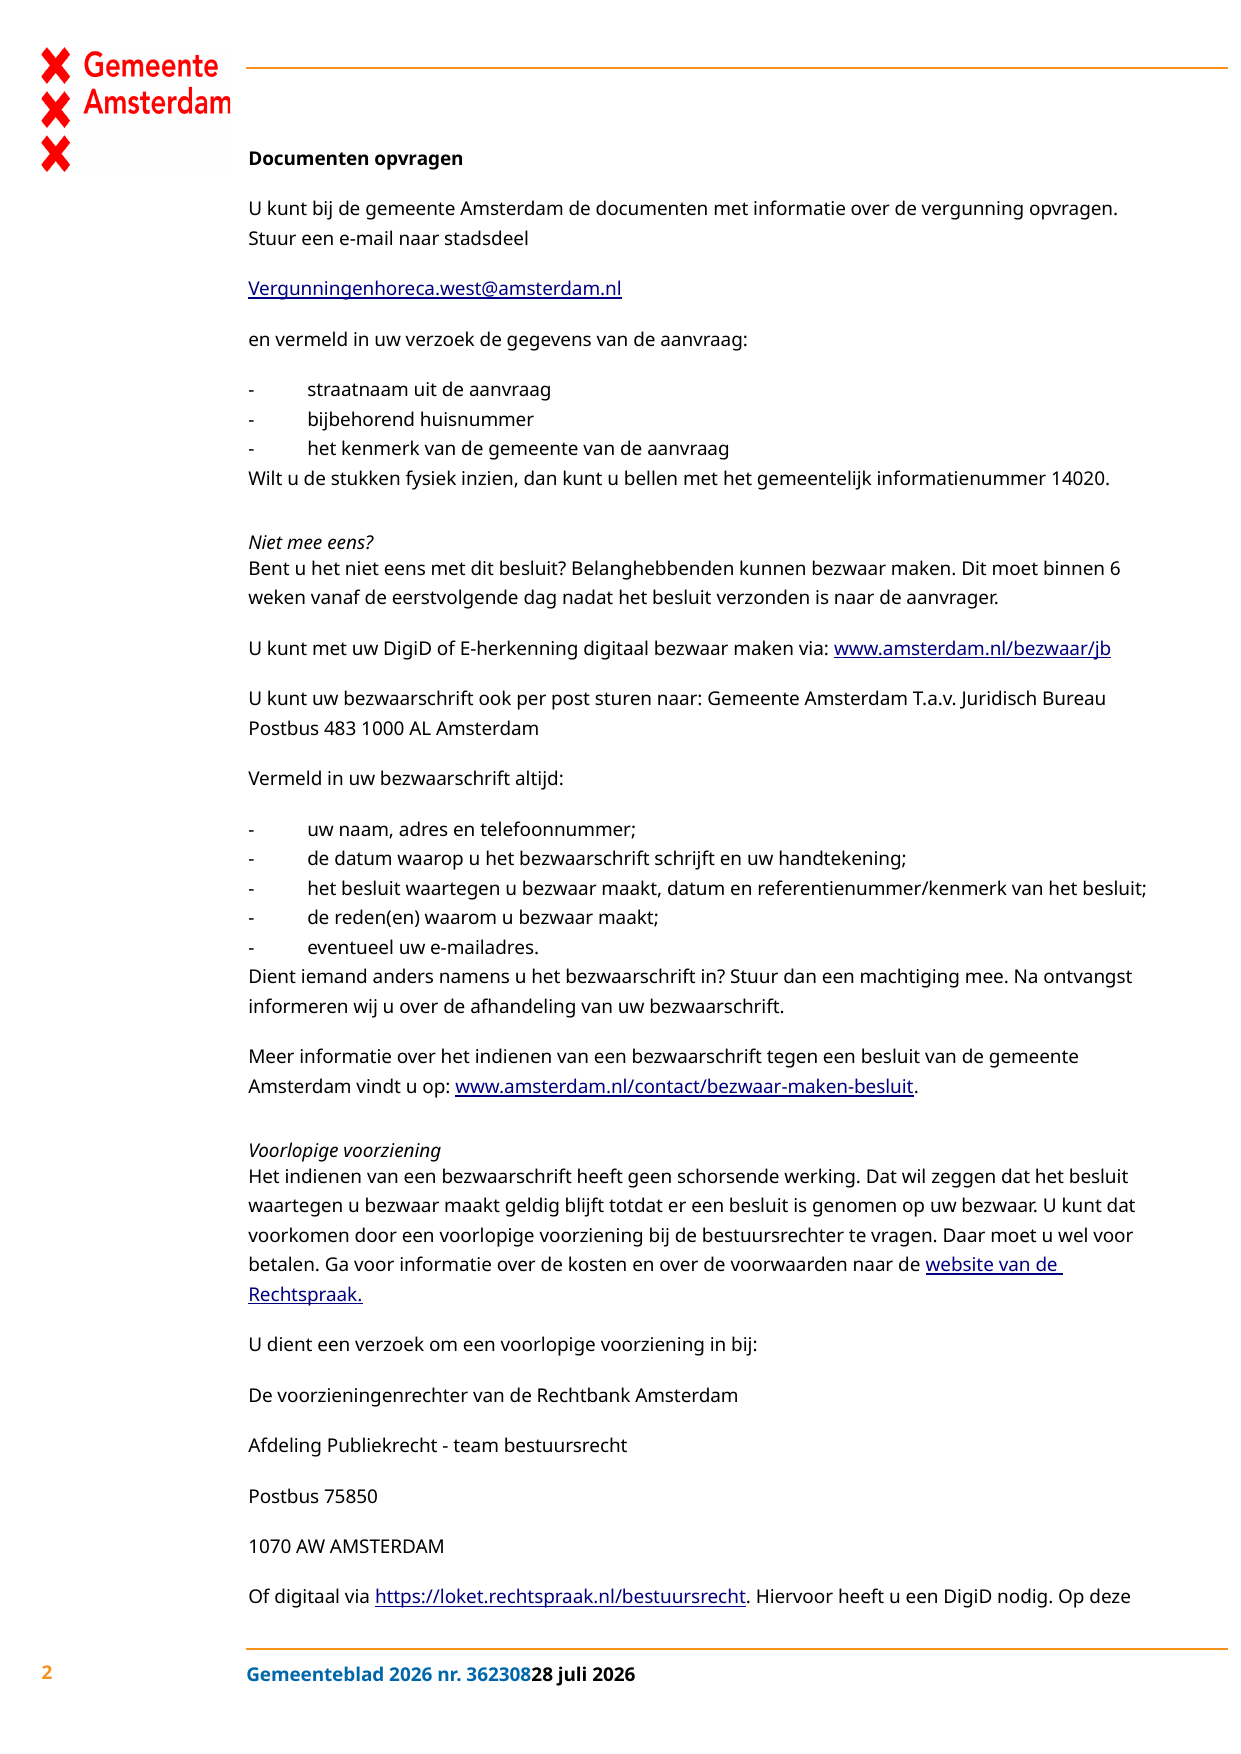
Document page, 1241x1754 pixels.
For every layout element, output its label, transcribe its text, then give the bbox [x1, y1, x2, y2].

list de datum waarop u het bezwaarschrift schrijft en uw handtekening; [248, 845, 1152, 871]
text Postbus 75850 [248, 1483, 1152, 1509]
text Niet mee eens? [248, 529, 1152, 555]
list straatnaam uit de aanvraag [248, 376, 1152, 402]
text Het indienen van een bezwaarschrift heeft geen schorsende werking. Dat wil zeggen dat het besluit waartegen u bezwaar maakt geldig blijft totdat er een besluit is genomen op uw bezwaar. U kunt dat voorkomen door een voorlopige voorziening bij de bestuursrechter te vragen. Daar moet u wel voor betalen. Ga voor informatie over de kosten en over de voorwaarden naar de website van de Rechtspraak. [248, 1163, 1152, 1307]
text Afdeling Publiekrecht - team bestuursrecht [248, 1432, 1152, 1458]
list het besluit waartegen u bezwaar maakt, datum en referentienummer/kenmerk van het besluit; [248, 875, 1152, 901]
text Bent u het niet eens met dit besluit? Belanghebbenden kunnen bezwaar maken. Dit moet binnen 6 weken vanaf de eerstvolgende dag nadat het besluit verzonden is naar de aanvrager. [248, 555, 1152, 610]
text en vermeld in uw verzoek de gegevens van de aanvraag: [248, 326, 1152, 352]
text Meer informatie over het indienen van een bezwaarschrift tegen een besluit van de gemeente Amsterdam vindt u op: www.amsterdam.nl/contact/bezwaar-maken-besluit. [248, 1044, 1152, 1099]
text Of digitaal via https://loket.rechtspraak.nl/bestuursrecht. Hiervoor heeft u een DigiD nodig. Op deze [248, 1584, 1152, 1609]
text 1070 AW AMSTERDAM [248, 1533, 1152, 1559]
list het kenmerk van de gemeente van de aanvraag [248, 436, 1152, 461]
text Vermeld in uw bezwaarschrift altijd: [248, 765, 1152, 791]
text U kunt met uw DigiD of E-herkenning digitaal bezwaar maken via: www.amsterdam.nl/bezwaar/jb [248, 635, 1152, 661]
text Wilt u de stukken fysiek inzien, dan kunt u bellen met het gemeentelijk informatienummer 14020. [248, 465, 1152, 491]
text Voorlopige voorziening [248, 1137, 1152, 1163]
text U kunt bij de gemeente Amsterdam de documenten met informatie over de vergunning opvragen. Stuur een e-mail naar stadsdeel [248, 196, 1152, 251]
list uw naam, adres en telefoonnummer; [248, 816, 1152, 841]
text Dient iemand anders namens u het bezwaarschrift in? Stuur dan een machtiging mee. Na ontvangst informeren wij u over de afhandeling van uw bezwaarschrift. [248, 964, 1152, 1019]
list de reden(en) waarom u bezwaar maakt; [248, 904, 1152, 930]
text De voorzieningenrechter van de Rechtbank Amsterdam [248, 1382, 1152, 1408]
list eventueel uw e-mailadres. [248, 934, 1152, 960]
text Documenten opvragen [248, 145, 1152, 171]
list bijbehorend huisnummer [248, 406, 1152, 432]
text U kunt uw bezwaarschrift ook per post sturen naar: Gemeente Amsterdam T.a.v. Juridisch Bureau Postbus 483 1000 AL Amsterdam [248, 685, 1152, 741]
text U dient een verzoek om een voorlopige voorziening in bij: [248, 1332, 1152, 1357]
picture [41, 47, 231, 172]
text Vergunningenhoreca.west@amsterdam.nl [248, 276, 1152, 301]
